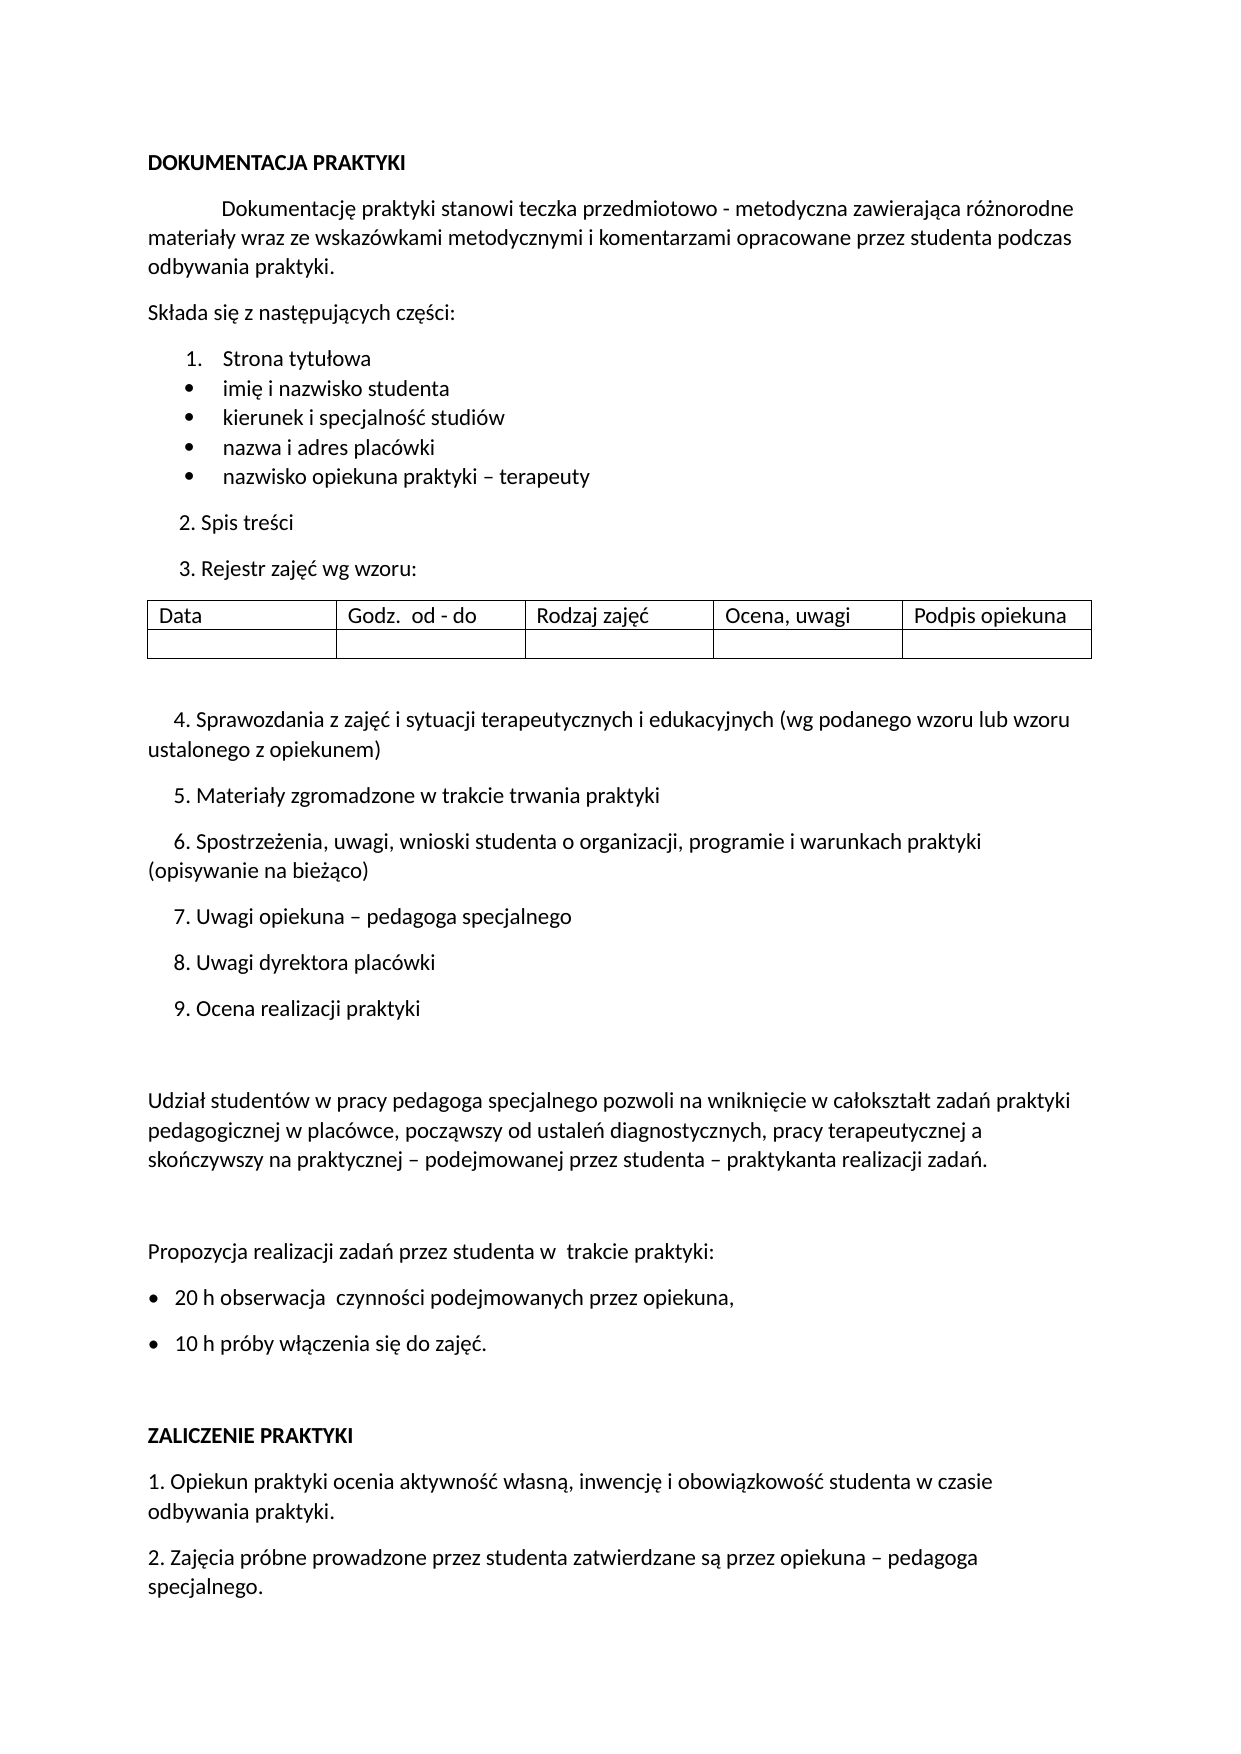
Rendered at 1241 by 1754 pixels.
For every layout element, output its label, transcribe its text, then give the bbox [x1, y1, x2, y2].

table_header Data [148, 601, 336, 629]
text 2. Zajęcia próbne prowadzone przez studenta zatwierdzane są przez opiekuna – pedagoga specjalnego. [148, 1543, 1093, 1600]
text Dokumentację praktyki stanowi teczka przedmiotowo - metodyczna zawierająca różnorodne materiały wraz ze wskazówkami metodycznymi i komentarzami opracowane przez studenta podczas odbywania praktyki. [148, 194, 1093, 280]
table_cell [714, 630, 902, 658]
list imię i nazwisko studenta [185, 374, 1093, 402]
table_cell [148, 630, 336, 658]
table_header Ocena, uwagi [714, 601, 902, 629]
text 2. Spis treści [148, 508, 1093, 536]
table_cell [903, 630, 1091, 658]
list kierunek i specjalność studiów [185, 403, 1093, 431]
table_header Podpis opiekuna [903, 601, 1091, 629]
text Składa się z następujących części: [148, 298, 1093, 326]
text 6. Spostrzeżenia, uwagi, wnioski studenta o organizacji, programie i warunkach praktyki (opisywanie na bieżąco) [148, 827, 1093, 884]
list Strona tytułowa [185, 344, 1093, 372]
text Propozycja realizacji zadań przez studenta w trakcie praktyki: [148, 1237, 1093, 1265]
text DOKUMENTACJA PRAKTYKI [148, 148, 1093, 176]
text 7. Uwagi opiekuna – pedagoga specjalnego [148, 902, 1093, 930]
list nazwisko opiekuna praktyki – terapeuty [185, 462, 1093, 490]
text • 10 h próby włączenia się do zajęć. [148, 1329, 1093, 1357]
table_cell [526, 630, 713, 658]
table_header Godz. od - do [337, 601, 525, 629]
text 3. Rejestr zajęć wg wzoru: [148, 554, 1093, 582]
text Udział studentów w pracy pedagoga specjalnego pozwoli na wniknięcie w całokształt zadań praktyki pedagogicznej w placówce, począwszy od ustaleń diagnostycznych, pracy terapeutycznej a skończywszy na praktycznej – podejmowanej przez studenta – praktykanta realizacji zadań. [148, 1086, 1093, 1173]
list nazwa i adres placówki [185, 433, 1093, 461]
table_header Rodzaj zajęć [526, 601, 713, 629]
text ZALICZENIE PRAKTYKI [148, 1421, 1093, 1449]
table_cell [337, 630, 525, 658]
text 8. Uwagi dyrektora placówki [148, 948, 1093, 976]
text 1. Opiekun praktyki ocenia aktywność własną, inwencję i obowiązkowość studenta w czasie odbywania praktyki. [148, 1467, 1093, 1525]
text 5. Materiały zgromadzone w trakcie trwania praktyki [148, 781, 1093, 809]
text 9. Ocena realizacji praktyki [148, 994, 1093, 1022]
text • 20 h obserwacja czynności podejmowanych przez opiekuna, [148, 1283, 1093, 1311]
text 4. Sprawozdania z zajęć i sytuacji terapeutycznych i edukacyjnych (wg podanego wzoru lub wzoru ustalonego z opiekunem) [148, 705, 1093, 763]
